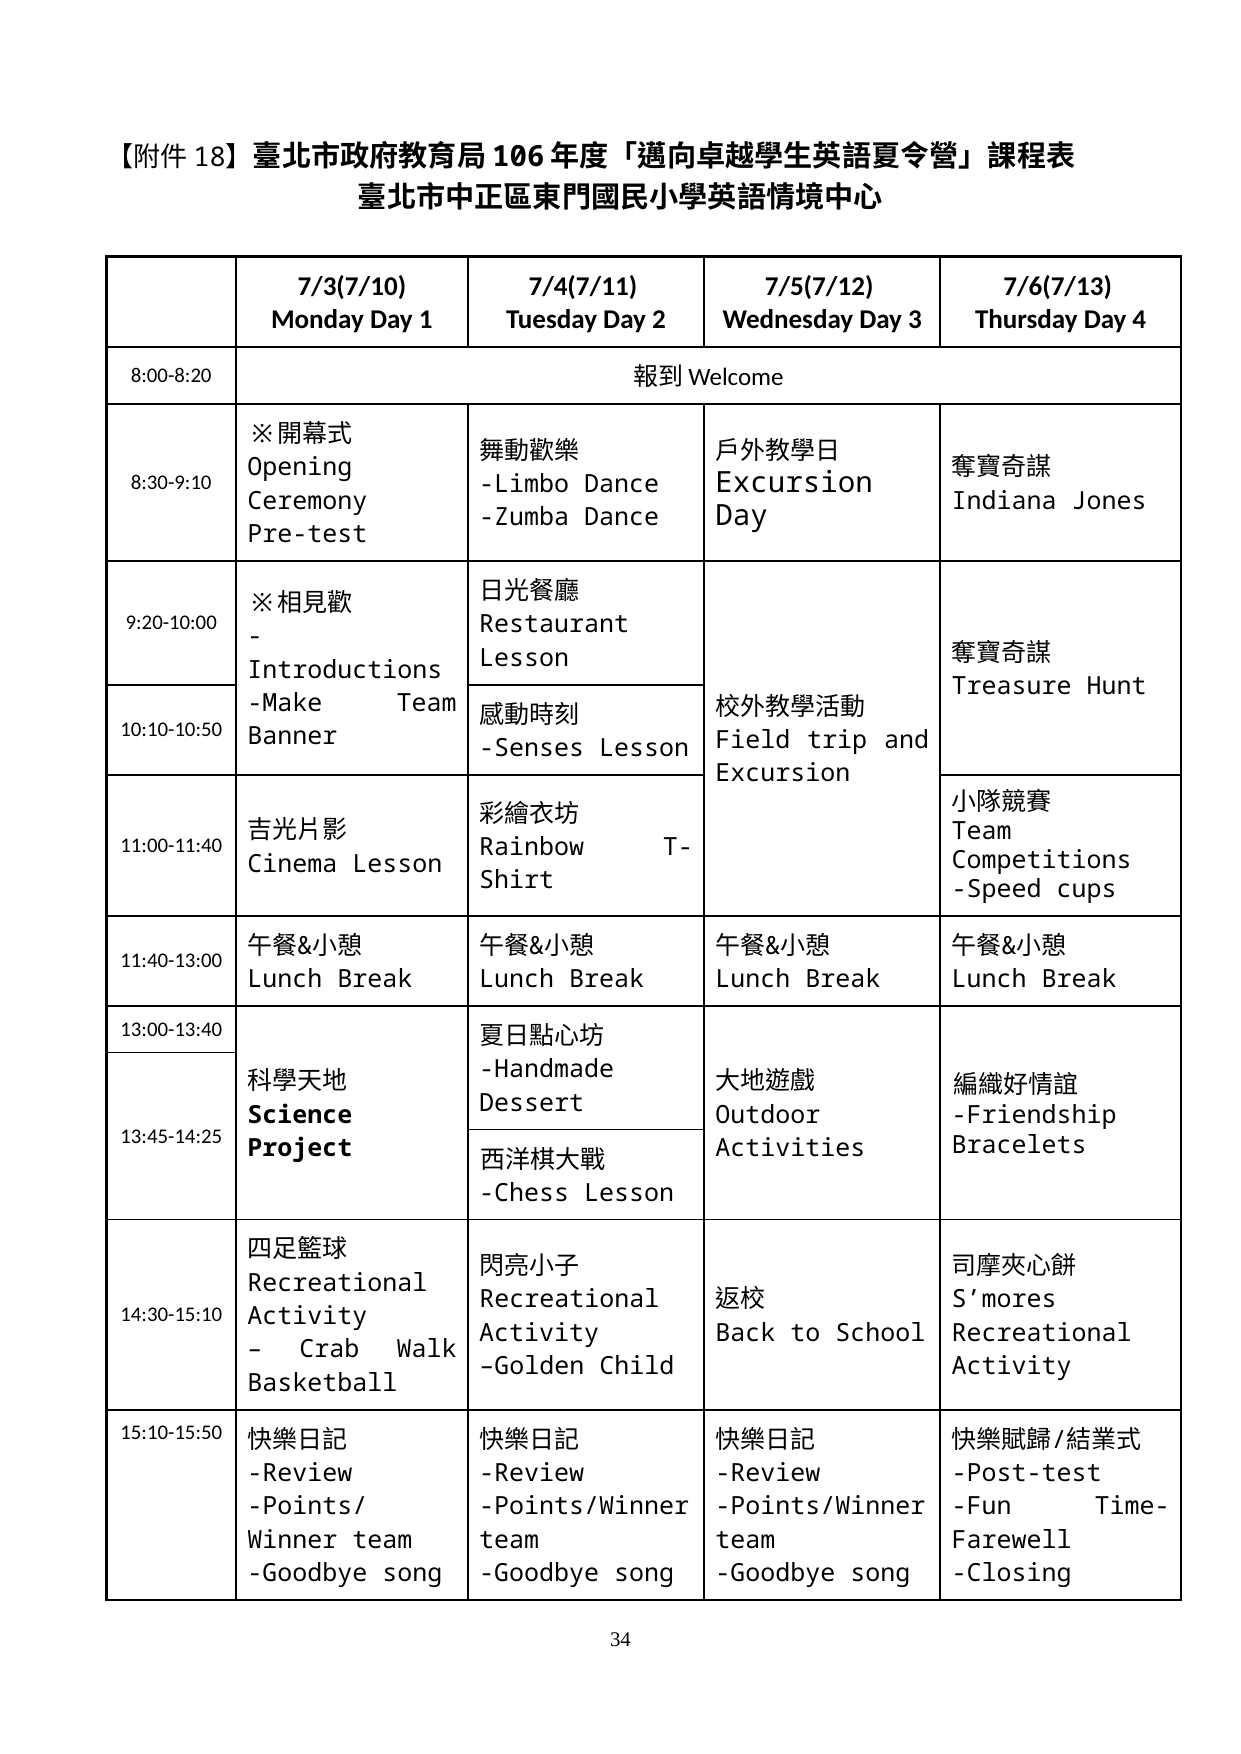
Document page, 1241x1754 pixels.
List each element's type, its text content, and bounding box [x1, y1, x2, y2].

table_cell 快樂日記 -Review -Points/Winner team -Goodbye song [469, 1411, 703, 1599]
text 【附件18】臺北市政府教育局106年度「邁向卓越學生英語夏令營」課程表 [106, 143, 1134, 172]
table_cell 奪寶奇謀 Treasure Hunt [941, 562, 1180, 774]
table_cell 8:00-8:20 [108, 348, 235, 403]
table_cell 校外教學活動 Field trip and Excursion [705, 562, 939, 914]
table_cell 舞動歡樂 -Limbo Dance -Zumba Dance [469, 405, 703, 560]
table_header 7/4(7/11) Tuesday Day 2 [469, 258, 703, 346]
table_cell 吉光片影 Cinema Lesson [237, 776, 467, 914]
table_cell 14:30-15:10 [108, 1220, 235, 1408]
table_cell 戶外教學日 Excursion Day [705, 405, 939, 560]
table_cell 彩繪衣坊 Rainbow T-Shirt [469, 776, 703, 914]
table_cell 午餐&小憩 Lunch Break [705, 917, 939, 1005]
table_cell 司摩夾心餅 S’mores Recreational Activity [941, 1220, 1180, 1408]
table_cell 午餐&小憩 Lunch Break [469, 917, 703, 1005]
table_cell 大地遊戲 Outdoor Activities [705, 1007, 939, 1219]
table_cell 快樂賦歸/結業式 -Post-test -Fun Time-Farewell -Closing [941, 1411, 1180, 1599]
table_cell 報到Welcome [237, 348, 1180, 403]
table_cell 夏日點心坊 -Handmade Dessert [469, 1007, 703, 1129]
table_cell 11:40-13:00 [108, 917, 235, 1005]
table_cell 快樂日記 -Review -Points/Winner team -Goodbye song [237, 1411, 467, 1599]
table_header 7/6(7/13) Thursday Day 4 [941, 258, 1180, 346]
table_cell 四足籃球 Recreational Activity – Crab Walk Basketball [237, 1220, 467, 1408]
table_header 7/5(7/12) Wednesday Day 3 [705, 258, 939, 346]
table_cell 13:45-14:25 [108, 1053, 235, 1219]
table_cell 快樂日記 -Review -Points/Winner team -Goodbye song [705, 1411, 939, 1599]
table_cell 10:10-10:50 [108, 686, 235, 774]
table_cell ※開幕式 Opening Ceremony Pre-test [237, 405, 467, 560]
table_cell 奪寶奇謀 Indiana Jones [941, 405, 1180, 560]
table_cell 閃亮小子 Recreational Activity –Golden Child [469, 1220, 703, 1408]
table_cell 感動時刻 -Senses Lesson [469, 686, 703, 774]
table_header [108, 258, 235, 346]
table_cell 8:30-9:10 [108, 405, 235, 560]
table_cell 午餐&小憩 Lunch Break [941, 917, 1180, 1005]
table_cell ※相見歡 -Introductions -Make Team Banner [237, 562, 467, 774]
table_cell 小隊競賽 Team Competitions -Speed cups [941, 776, 1180, 914]
table_cell 日光餐廳 Restaurant Lesson [469, 562, 703, 684]
table_cell 15:10-15:50 [108, 1411, 235, 1599]
table_cell 13:00-13:40 [108, 1007, 235, 1052]
table_cell 11:00-11:40 [108, 776, 235, 914]
text 臺北市中正區東門國民小學英語情境中心 [106, 184, 1134, 214]
table_cell 科學天地 Science Project [237, 1007, 467, 1219]
table_header 7/3(7/10) Monday Day 1 [237, 258, 467, 346]
table_cell 西洋棋大戰 -Chess Lesson [469, 1130, 703, 1219]
table_cell 編織好情誼 -Friendship Bracelets [941, 1007, 1180, 1219]
table_cell 9:20-10:00 [108, 562, 235, 684]
table_cell 午餐&小憩 Lunch Break [237, 917, 467, 1005]
table_cell 返校 Back to School [705, 1220, 939, 1408]
